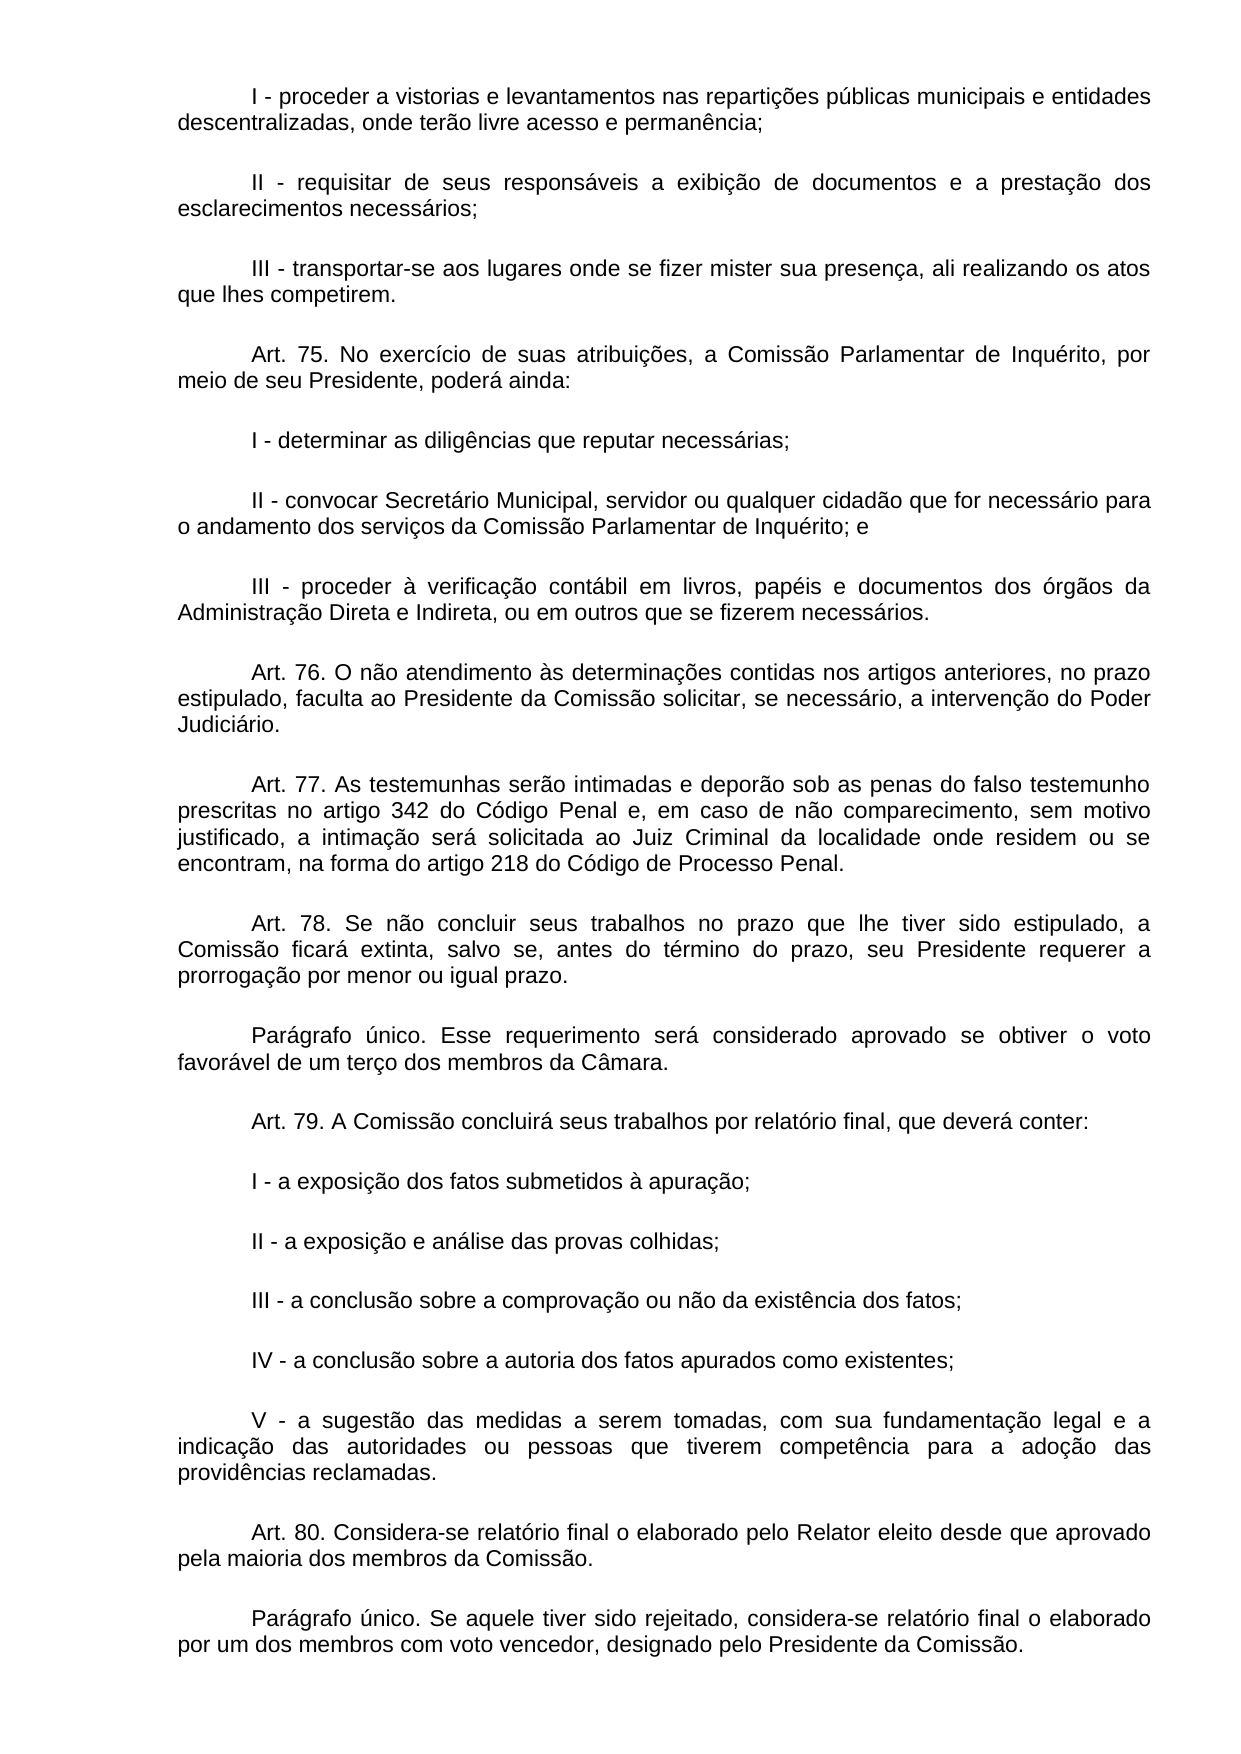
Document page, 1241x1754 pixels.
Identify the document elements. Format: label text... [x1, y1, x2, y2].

text I - determinar as diligências que reputar necessárias; [177, 427, 1152, 453]
text Art. 80. Considera-se relatório final o elaborado pelo Relator eleito desde que aprovado pela maioria dos membros da Comissão. [177, 1519, 1152, 1572]
text II - requisitar de seus responsáveis a exibição de documentos e a prestação dos esclarecimentos necessários; [177, 169, 1152, 221]
text II - a exposição e análise das provas colhidas; [177, 1228, 1152, 1254]
text III - proceder à verificação contábil em livros, papéis e documentos dos órgãos da Administração Direta e Indireta, ou em outros que se fizerem necessários. [177, 573, 1152, 625]
text III - transportar-se aos lugares onde se fizer mister sua presença, ali realizando os atos que lhes competirem. [177, 255, 1152, 307]
text Art. 77. As testemunhas serão intimadas e deporão sob as penas do falso testemunho prescritas no artigo 342 do Código Penal e, em caso de não comparecimento, sem motivo justificado, a intimação será solicitada ao Juiz Criminal da localidade onde residem ou se encontram, na forma do artigo 218 do Código de Processo Penal. [177, 771, 1152, 876]
text Art. 78. Se não concluir seus trabalhos no prazo que lhe tiver sido estipulado, a Comissão ficará extinta, salvo se, antes do término do prazo, seu Presidente requerer a prorrogação por menor ou igual prazo. [177, 910, 1152, 989]
text Art. 79. A Comissão concluirá seus trabalhos por relatório final, que deverá conter: [177, 1108, 1152, 1134]
text I - proceder a vistorias e levantamentos nas repartições públicas municipais e entidades descentralizadas, onde terão livre acesso e permanência; [177, 83, 1152, 135]
text II - convocar Secretário Municipal, servidor ou qualquer cidadão que for necessário para o andamento dos serviços da Comissão Parlamentar de Inquérito; e [177, 487, 1152, 539]
text III - a conclusão sobre a comprovação ou não da existência dos fatos; [177, 1287, 1152, 1314]
text I - a exposição dos fatos submetidos à apuração; [177, 1168, 1152, 1194]
text Parágrafo único. Esse requerimento será considerado aprovado se obtiver o voto favorável de um terço dos membros da Câmara. [177, 1022, 1152, 1075]
text V - a sugestão das medidas a serem tomadas, com sua fundamentação legal e a indicação das autoridades ou pessoas que tiverem competência para a adoção das providências reclamadas. [177, 1407, 1152, 1486]
text IV - a conclusão sobre a autoria dos fatos apurados como existentes; [177, 1347, 1152, 1373]
text Art. 76. O não atendimento às determinações contidas nos artigos anteriores, no prazo estipulado, faculta ao Presidente da Comissão solicitar, se necessário, a intervenção do Poder Judiciário. [177, 659, 1152, 738]
text Art. 75. No exercício de suas atribuições, a Comissão Parlamentar de Inquérito, por meio de seu Presidente, poderá ainda: [177, 341, 1152, 393]
text Parágrafo único. Se aquele tiver sido rejeitado, considera-se relatório final o elaborado por um dos membros com voto vencedor, designado pelo Presidente da Comissão. [177, 1605, 1152, 1658]
